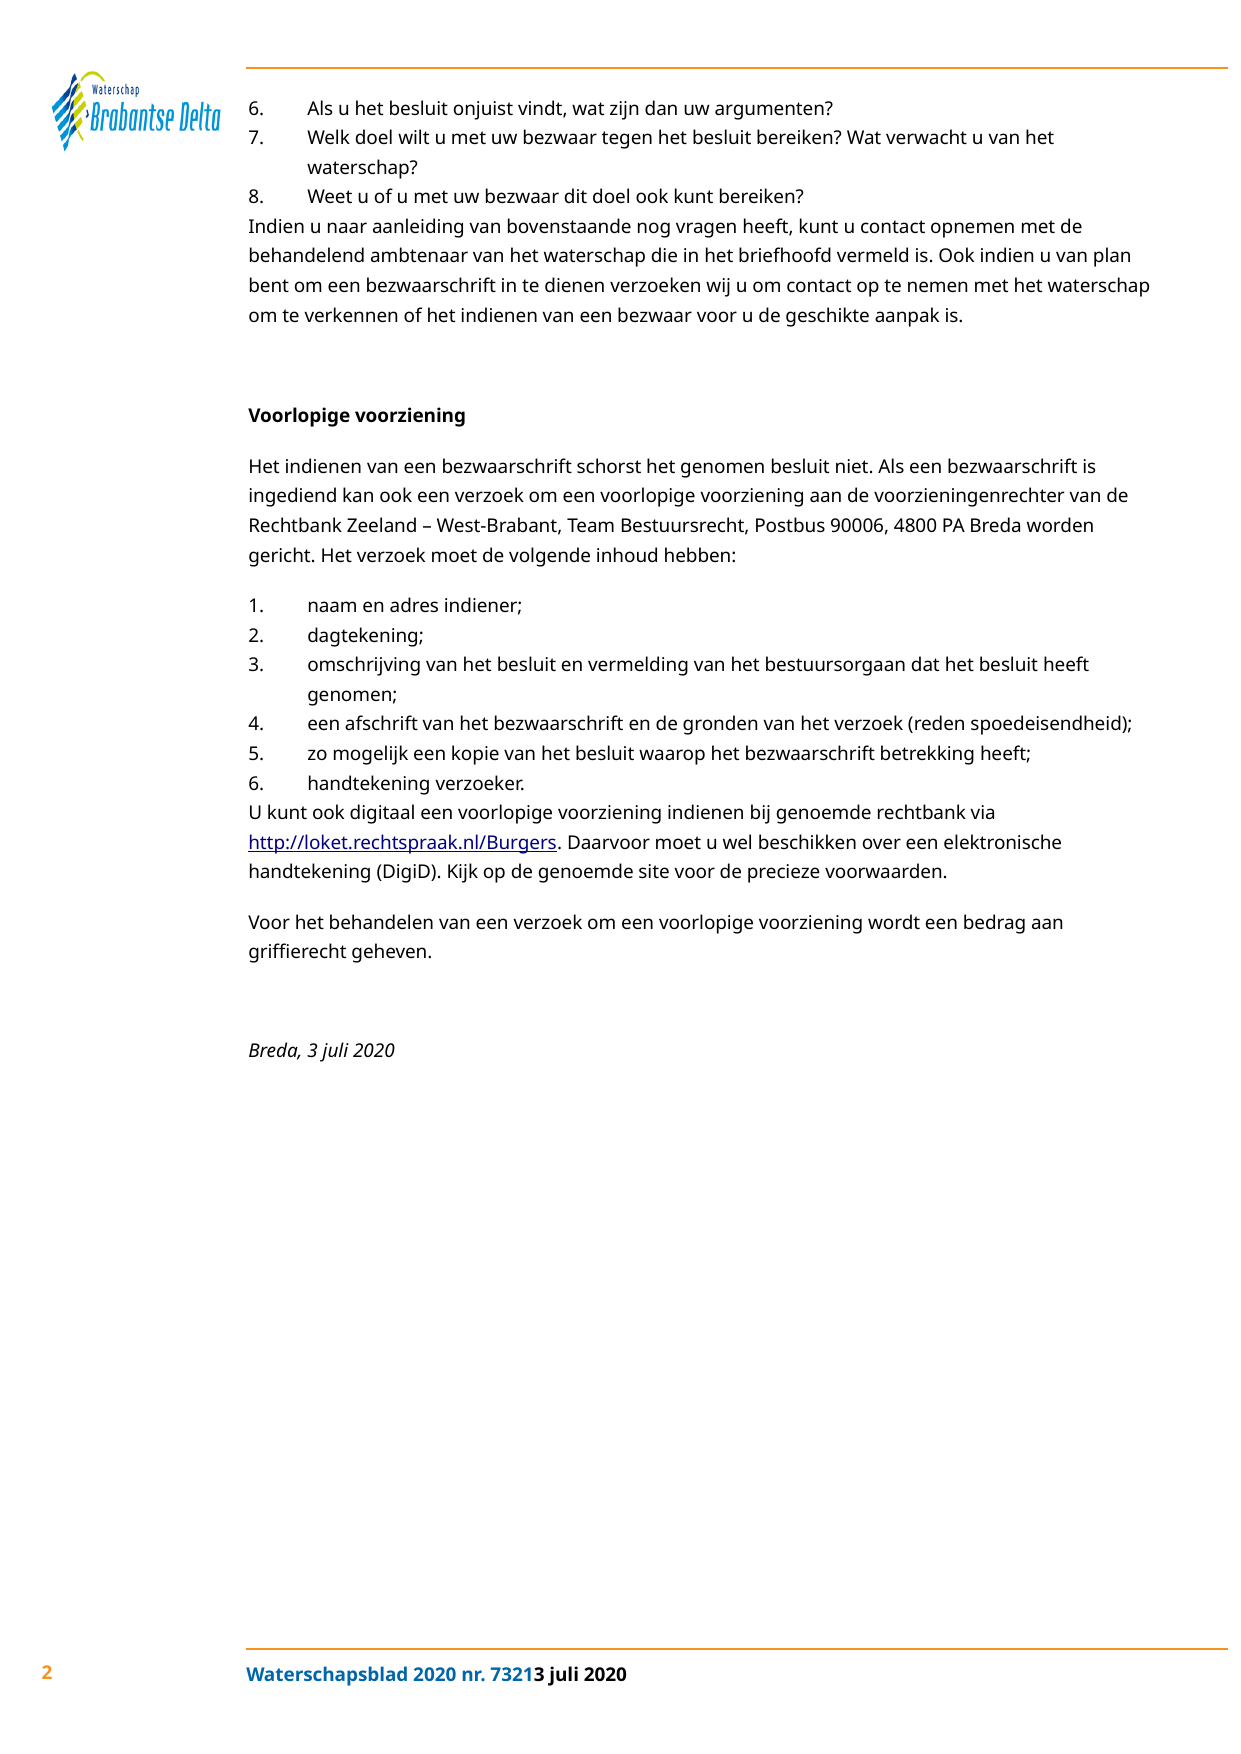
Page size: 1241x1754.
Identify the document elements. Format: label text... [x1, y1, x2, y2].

list naam en adres indiener; [248, 592, 1152, 618]
picture [41, 47, 231, 172]
list een afschrift van het bezwaarschrift en de gronden van het verzoek (reden spoedeisendheid); [248, 711, 1152, 736]
list handtekening verzoeker. [248, 770, 1152, 796]
text Het indienen van een bezwaarschrift schorst het genomen besluit niet. Als een bezwaarschrift is ingediend kan ook een verzoek om een voorlopige voorziening aan de voorzieningenrechter van de Rechtbank Zeeland – West-Brabant, Team Bestuursrecht, Postbus 90006, 4800 PA Breda worden gericht. Het verzoek moet de volgende inhoud hebben: [248, 453, 1152, 568]
text Breda, 3 juli 2020 [248, 1037, 1152, 1062]
text Voorlopige voorziening [248, 403, 1152, 428]
text U kunt ook digitaal een voorlopige voorziening indienen bij genoemde rechtbank via http://loket.rechtspraak.nl/Burgers. Daarvoor moet u wel beschikken over een elektronische handtekening (DigiD). Kijk op de genoemde site voor de precieze voorwaarden. [248, 799, 1152, 884]
list omschrijving van het besluit en vermelding van het bestuursorgaan dat het besluit heeft genomen; [248, 651, 1152, 707]
text Voor het behandelen van een verzoek om een voorlopige voorziening wordt een bedrag aan griffierecht geheven. [248, 909, 1152, 964]
list Weet u of u met uw bezwaar dit doel ook kunt bereiken? [248, 183, 1152, 209]
text Indien u naar aanleiding van bovenstaande nog vragen heeft, kunt u contact opnemen met de behandelend ambtenaar van het waterschap die in het briefhoofd vermeld is. Ook indien u van plan bent om een bezwaarschrift in te dienen verzoeken wij u om contact op te nemen met het waterschap om te verkennen of het indienen van een bezwaar voor u de geschikte aanpak is. [248, 213, 1152, 328]
list zo mogelijk een kopie van het besluit waarop het bezwaarschrift betrekking heeft; [248, 740, 1152, 766]
list dagtekening; [248, 622, 1152, 648]
list Welk doel wilt u met uw bezwaar tegen het besluit bereiken? Wat verwacht u van het waterschap? [248, 124, 1152, 180]
list Als u het besluit onjuist vindt, wat zijn dan uw argumenten? [248, 95, 1152, 121]
